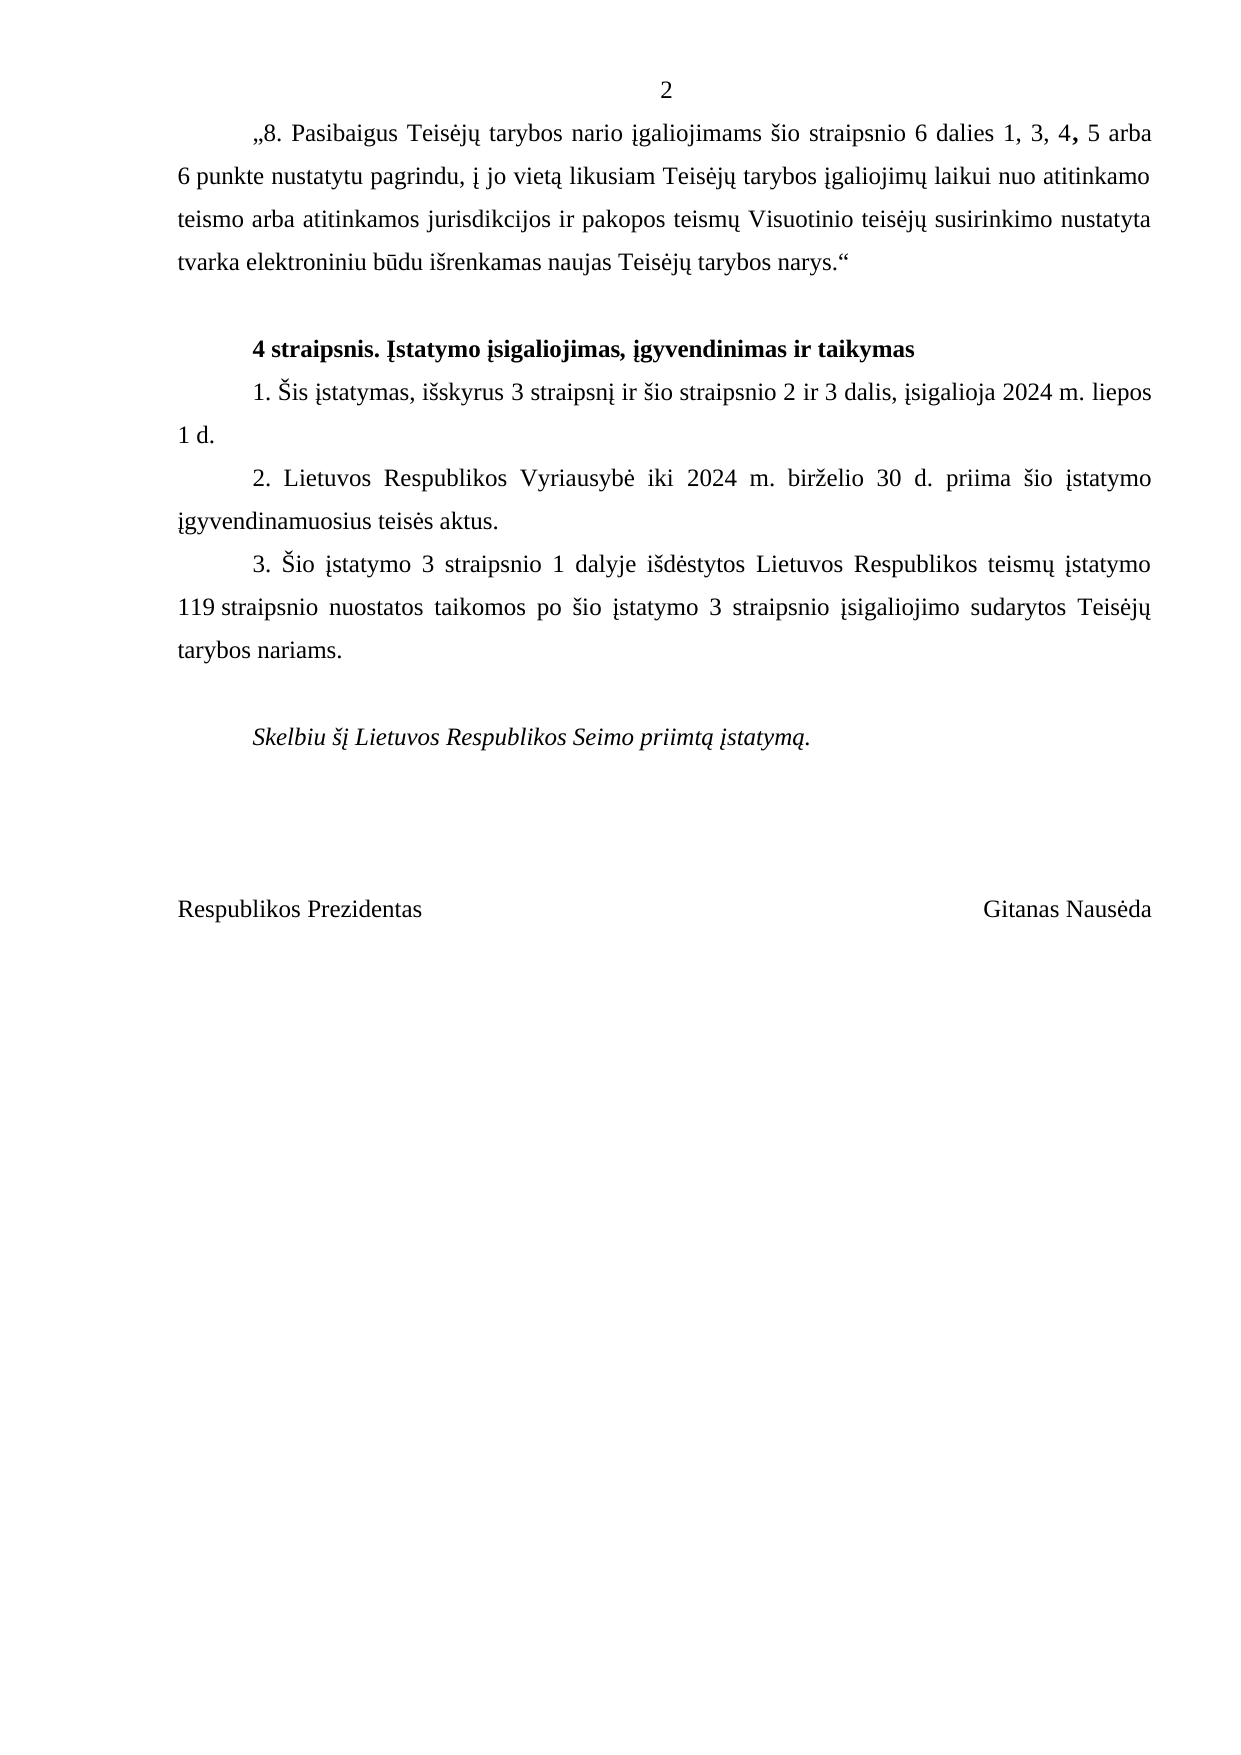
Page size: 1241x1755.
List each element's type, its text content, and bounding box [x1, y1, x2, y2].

text 2. Lietuvos Respublikos Vyriausybė iki 2024 m. birželio 30 d. priima šio įstatymo įgyvendinamuosius teisės aktus. [177, 463, 1152, 535]
text 4 straipsnis. Įstatymo įsigaliojimas, įgyvendinimas ir taikymas [177, 334, 1152, 362]
text 3. Šio įstatymo 3 straipsnio 1 dalyje išdėstytos Lietuvos Respublikos teismų įstatymo 119 straipsnio nuostatos taikomos po šio įstatymo 3 straipsnio įsigaliojimo sudarytos Teisėjų tarybos nariams. [177, 549, 1152, 664]
text Skelbiu šį Lietuvos Respublikos Seimo priimtą įstatymą. [177, 722, 1152, 751]
text 1. Šis įstatymas, išskyrus 3 straipsnį ir šio straipsnio 2 ir 3 dalis, įsigalioja 2024 m. liepos 1 d. [177, 377, 1152, 449]
text Respublikos Prezidentas Gitanas Nausėda [177, 894, 1152, 923]
text „8. Pasibaigus Teisėjų tarybos nario įgaliojimams šio straipsnio 6 dalies 1, 3, 4, 5 arba 6 punkte nustatytu pagrindu, į jo vietą likusiam Teisėjų tarybos įgaliojimų laikui nuo atitinkamo teismo arba atitinkamos jurisdikcijos ir pakopos teismų Visuotinio teisėjų susirinkimo nustatyta tvarka elektroniniu būdu išrenkamas naujas Teisėjų tarybos narys.“ [177, 118, 1152, 276]
